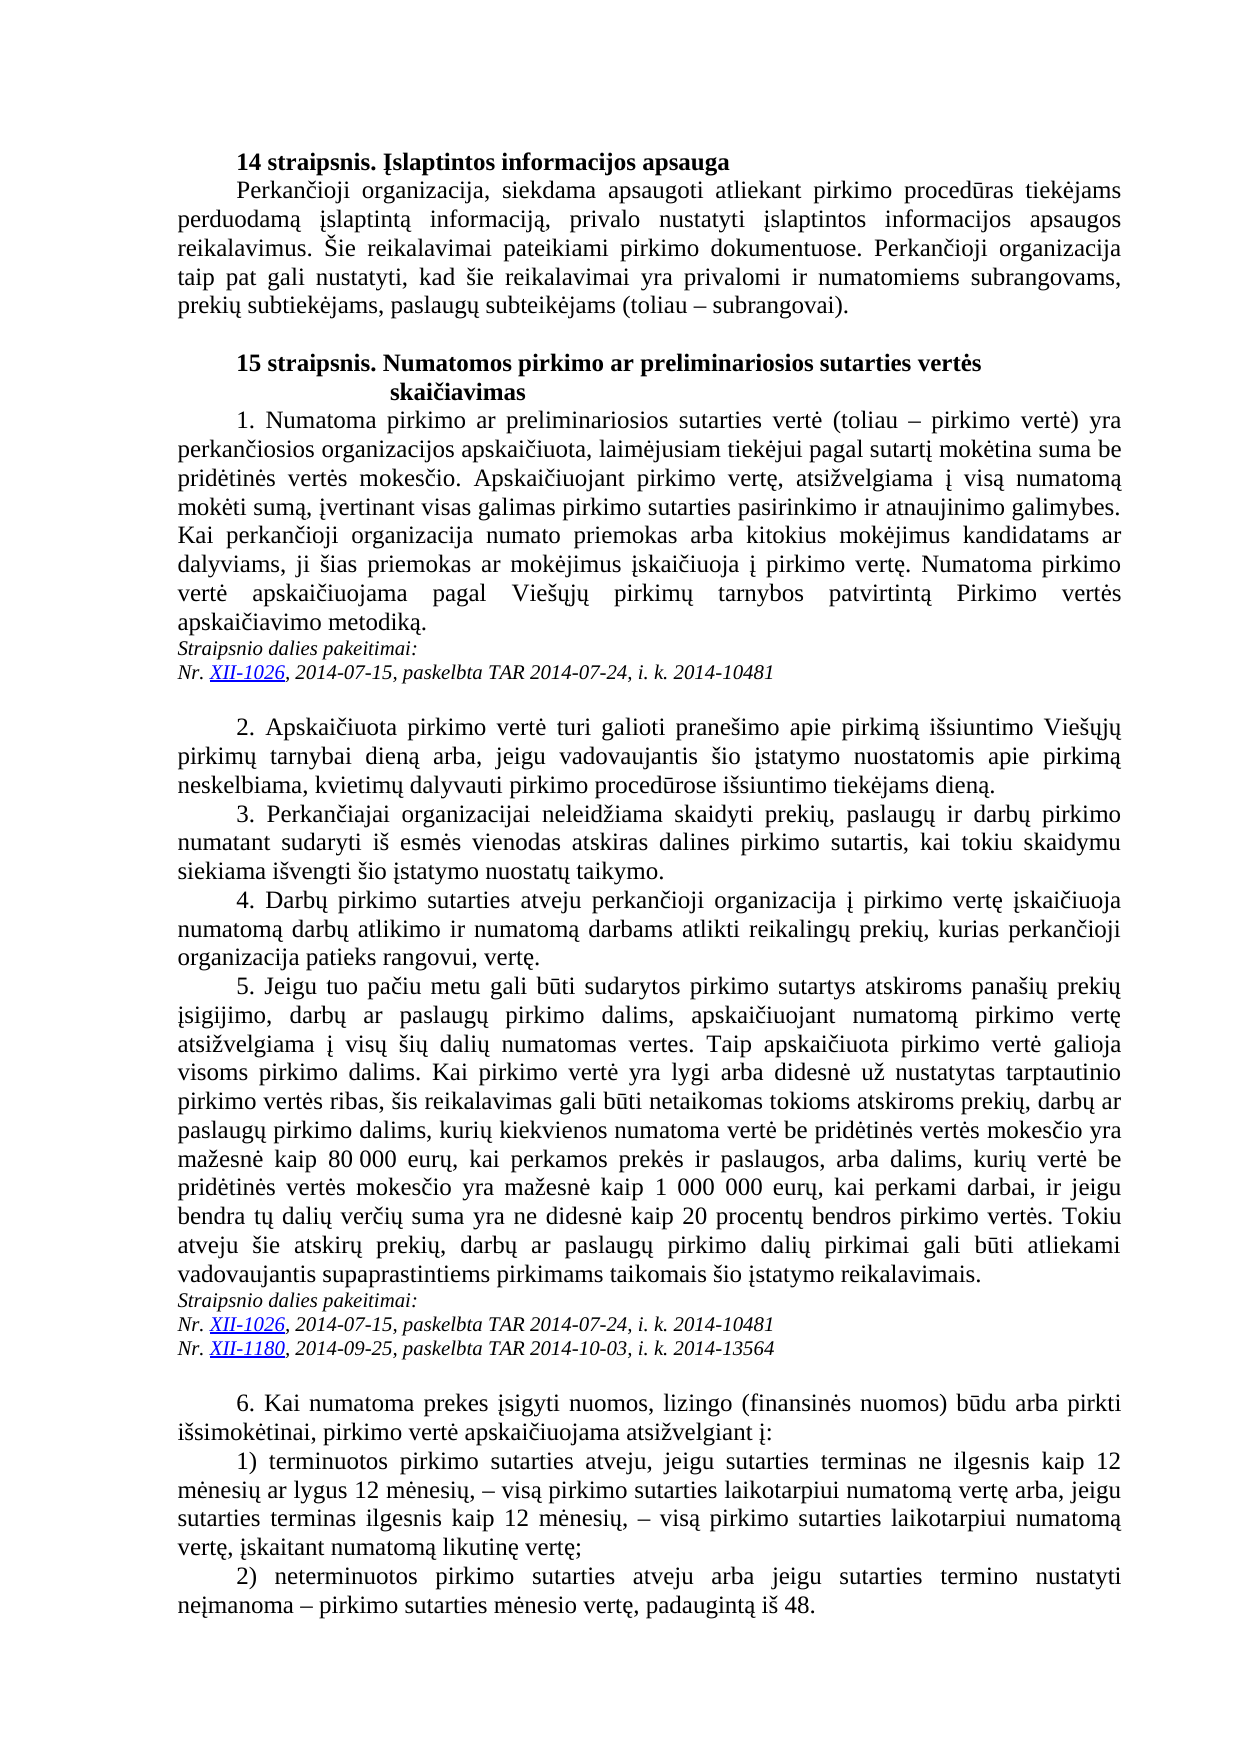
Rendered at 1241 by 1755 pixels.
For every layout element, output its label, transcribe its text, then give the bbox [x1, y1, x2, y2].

text Nr. XII-1180, 2014-09-25, paskelbta TAR 2014-10-03, i. k. 2014-13564 [177, 1336, 1122, 1360]
text Perkančioji organizacija, siekdama apsaugoti atliekant pirkimo procedūras tiekėjams perduodamą įslaptintą informaciją, privalo nustatyti įslaptintos informacijos apsaugos reikalavimus. Šie reikalavimai pateikiami pirkimo dokumentuose. Perkančioji organizacija taip pat gali nustatyti, kad šie reikalavimai yra privalomi ir numatomiems subrangovams, prekių subtiekėjams, paslaugų subteikėjams (toliau – subrangovai). [177, 176, 1122, 319]
text Nr. XII-1026, 2014-07-15, paskelbta TAR 2014-07-24, i. k. 2014-10481 [177, 660, 1122, 684]
text 1. Numatoma pirkimo ar preliminariosios sutarties vertė (toliau – pirkimo vertė) yra perkančiosios organizacijos apskaičiuota, laimėjusiam tiekėjui pagal sutartį mokėtina suma be pridėtinės vertės mokesčio. Apskaičiuojant pirkimo vertę, atsižvelgiama į visą numatomą mokėti sumą, įvertinant visas galimas pirkimo sutarties pasirinkimo ir atnaujinimo galimybes. Kai perkančioji organizacija numato priemokas arba kitokius mokėjimus kandidatams ar dalyviams, ji šias priemokas ar mokėjimus įskaičiuoja į pirkimo vertę. Numatoma pirkimo vertė apskaičiuojama pagal Viešųjų pirkimų tarnybos patvirtintą Pirkimo vertės apskaičiavimo metodiką. [177, 406, 1122, 636]
text 15 straipsnis. Numatomos pirkimo ar preliminariosios sutarties vertės skaičiavimas [236, 348, 1122, 406]
text Straipsnio dalies pakeitimai: [177, 1287, 1122, 1312]
text 3. Perkančiajai organizacijai neleidžiama skaidyti prekių, paslaugų ir darbų pirkimo numatant sudaryti iš esmės vienodas atskiras dalines pirkimo sutartis, kai tokiu skaidymu siekiama išvengti šio įstatymo nuostatų taikymo. [177, 799, 1122, 885]
text 6. Kai numatoma prekes įsigyti nuomos, lizingo (finansinės nuomos) būdu arba pirkti išsimokėtinai, pirkimo vertė apskaičiuojama atsižvelgiant į: [177, 1388, 1122, 1446]
text 1) terminuotos pirkimo sutarties atveju, jeigu sutarties terminas ne ilgesnis kaip 12 mėnesių ar lygus 12 mėnesių, – visą pirkimo sutarties laikotarpiui numatomą vertę arba, jeigu sutarties terminas ilgesnis kaip 12 mėnesių, – visą pirkimo sutarties laikotarpiui numatomą vertę, įskaitant numatomą likutinę vertę; [177, 1446, 1122, 1561]
text Straipsnio dalies pakeitimai: [177, 636, 1122, 660]
text Nr. XII-1026, 2014-07-15, paskelbta TAR 2014-07-24, i. k. 2014-10481 [177, 1312, 1122, 1336]
text 14 straipsnis. Įslaptintos informacijos apsauga [177, 147, 1122, 176]
text 2) neterminuotos pirkimo sutarties atveju arba jeigu sutarties termino nustatyti neįmanoma – pirkimo sutarties mėnesio vertę, padaugintą iš 48. [177, 1561, 1122, 1618]
text 4. Darbų pirkimo sutarties atveju perkančioji organizacija į pirkimo vertę įskaičiuoja numatomą darbų atlikimo ir numatomą darbams atlikti reikalingų prekių, kurias perkančioji organizacija patieks rangovui, vertę. [177, 885, 1122, 971]
text 2. Apskaičiuota pirkimo vertė turi galioti pranešimo apie pirkimą išsiuntimo Viešųjų pirkimų tarnybai dieną arba, jeigu vadovaujantis šio įstatymo nuostatomis apie pirkimą neskelbiama, kvietimų dalyvauti pirkimo procedūrose išsiuntimo tiekėjams dieną. [177, 712, 1122, 799]
text 5. Jeigu tuo pačiu metu gali būti sudarytos pirkimo sutartys atskiroms panašių prekių įsigijimo, darbų ar paslaugų pirkimo dalims, apskaičiuojant numatomą pirkimo vertę atsižvelgiama į visų šių dalių numatomas vertes. Taip apskaičiuota pirkimo vertė galioja visoms pirkimo dalims. Kai pirkimo vertė yra lygi arba didesnė už nustatytas tarptautinio pirkimo vertės ribas, šis reikalavimas gali būti netaikomas tokioms atskiroms prekių, darbų ar paslaugų pirkimo dalims, kurių kiekvienos numatoma vertė be pridėtinės vertės mokesčio yra mažesnė kaip 80 000 eurų, kai perkamos prekės ir paslaugos, arba dalims, kurių vertė be pridėtinės vertės mokesčio yra mažesnė kaip 1 000 000 eurų, kai perkami darbai, ir jeigu bendra tų dalių verčių suma yra ne didesnė kaip 20 procentų bendros pirkimo vertės. Tokiu atveju šie atskirų prekių, darbų ar paslaugų pirkimo dalių pirkimai gali būti atliekami vadovaujantis supaprastintiems pirkimams taikomais šio įstatymo reikalavimais. [177, 971, 1122, 1287]
